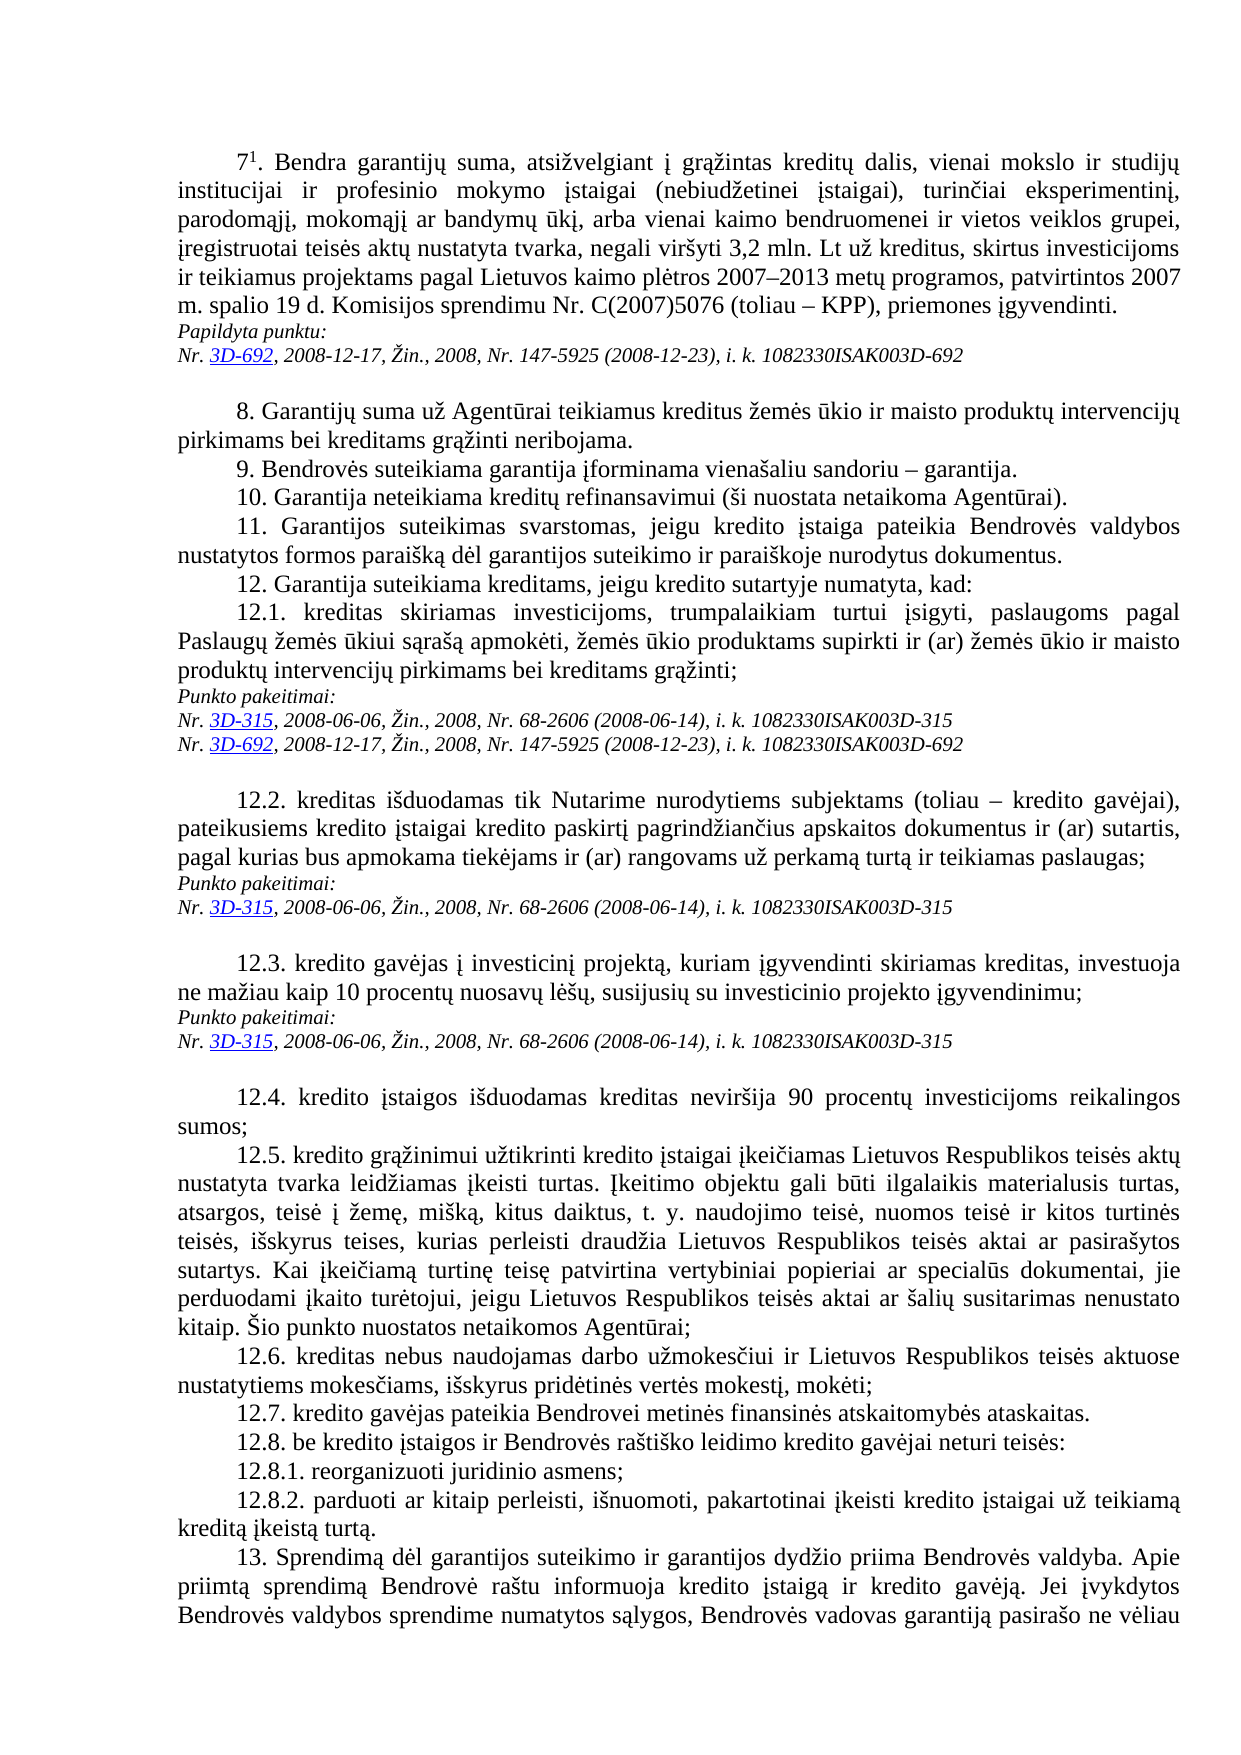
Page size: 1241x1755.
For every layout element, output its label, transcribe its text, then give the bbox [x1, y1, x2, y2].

text 12.7. kredito gavėjas pateikia Bendrovei metinės finansinės atskaitomybės ataskaitas. [177, 1398, 1181, 1427]
text 71. Bendra garantijų suma, atsižvelgiant į grąžintas kreditų dalis, vienai mokslo ir studijų institucijai ir profesinio mokymo įstaigai (nebiudžetinei įstaigai), turinčiai eksperimentinį, parodomąjį, mokomąjį ar bandymų ūkį, arba vienai kaimo bendruomenei ir vietos veiklos grupei, įregistruotai teisės aktų nustatyta tvarka, negali viršyti 3,2 mln. Lt už kreditus, skirtus investicijoms ir teikiamus projektams pagal Lietuvos kaimo plėtros 2007–2013 metų programos, patvirtintos 2007 m. spalio 19 d. Komisijos sprendimu Nr. C(2007)5076 (toliau – KPP), priemones įgyvendinti. [177, 147, 1181, 319]
text Nr. 3D-315, 2008-06-06, Žin., 2008, Nr. 68-2606 (2008-06-14), i. k. 1082330ISAK003D-315 [177, 895, 1181, 919]
text 12.1. kreditas skiriamas investicijoms, trumpalaikiam turtui įsigyti, paslaugoms pagal Paslaugų žemės ūkiui sąrašą apmokėti, žemės ūkio produktams supirkti ir (ar) žemės ūkio ir maisto produktų intervencijų pirkimams bei kreditams grąžinti; [177, 597, 1181, 684]
text Nr. 3D-692, 2008-12-17, Žin., 2008, Nr. 147-5925 (2008-12-23), i. k. 1082330ISAK003D-692 [177, 732, 1181, 756]
text 8. Garantijų suma už Agentūrai teikiamus kreditus žemės ūkio ir maisto produktų intervencijų pirkimams bei kreditams grąžinti neribojama. [177, 396, 1181, 454]
text 12.5. kredito grąžinimui užtikrinti kredito įstaigai įkeičiamas Lietuvos Respublikos teisės aktų nustatyta tvarka leidžiamas įkeisti turtas. Įkeitimo objektu gali būti ilgalaikis materialusis turtas, atsargos, teisė į žemę, mišką, kitus daiktus, t. y. naudojimo teisė, nuomos teisė ir kitos turtinės teisės, išskyrus teises, kurias perleisti draudžia Lietuvos Respublikos teisės aktai ar pasirašytos sutartys. Kai įkeičiamą turtinę teisę patvirtina vertybiniai popieriai ar specialūs dokumentai, jie perduodami įkaito turėtojui, jeigu Lietuvos Respublikos teisės aktai ar šalių susitarimas nenustato kitaip. Šio punkto nuostatos netaikomos Agentūrai; [177, 1140, 1181, 1341]
text 10. Garantija neteikiama kreditų refinansavimui (ši nuostata netaikoma Agentūrai). [177, 482, 1181, 511]
text 13. Sprendimą dėl garantijos suteikimo ir garantijos dydžio priima Bendrovės valdyba. Apie priimtą sprendimą Bendrovė raštu informuoja kredito įstaigą ir kredito gavėją. Jei įvykdytos Bendrovės valdybos sprendime numatytos sąlygos, Bendrovės vadovas garantiją pasirašo ne vėliau [177, 1542, 1181, 1628]
text 12.8.1. reorganizuoti juridinio asmens; [177, 1456, 1181, 1485]
text 9. Bendrovės suteikiama garantija įforminama vienašaliu sandoriu – garantija. [177, 454, 1181, 482]
text 11. Garantijos suteikimas svarstomas, jeigu kredito įstaiga pateikia Bendrovės valdybos nustatytos formos paraišką dėl garantijos suteikimo ir paraiškoje nurodytus dokumentus. [177, 511, 1181, 569]
text Nr. 3D-315, 2008-06-06, Žin., 2008, Nr. 68-2606 (2008-06-14), i. k. 1082330ISAK003D-315 [177, 1029, 1181, 1053]
text Nr. 3D-315, 2008-06-06, Žin., 2008, Nr. 68-2606 (2008-06-14), i. k. 1082330ISAK003D-315 [177, 708, 1181, 732]
text Nr. 3D-692, 2008-12-17, Žin., 2008, Nr. 147-5925 (2008-12-23), i. k. 1082330ISAK003D-692 [177, 343, 1181, 367]
text 12.6. kreditas nebus naudojamas darbo užmokesčiui ir Lietuvos Respublikos teisės aktuose nustatytiems mokesčiams, išskyrus pridėtinės vertės mokestį, mokėti; [177, 1341, 1181, 1398]
text Punkto pakeitimai: [177, 684, 1181, 708]
text 12. Garantija suteikiama kreditams, jeigu kredito sutartyje numatyta, kad: [177, 569, 1181, 597]
text Papildyta punktu: [177, 319, 1181, 343]
text 12.4. kredito įstaigos išduodamas kreditas neviršija 90 procentų investicijoms reikalingos sumos; [177, 1082, 1181, 1140]
text 12.2. kreditas išduodamas tik Nutarime nurodytiems subjektams (toliau – kredito gavėjai), pateikusiems kredito įstaigai kredito paskirtį pagrindžiančius apskaitos dokumentus ir (ar) sutartis, pagal kurias bus apmokama tiekėjams ir (ar) rangovams už perkamą turtą ir teikiamas paslaugas; [177, 785, 1181, 871]
text 12.3. kredito gavėjas į investicinį projektą, kuriam įgyvendinti skiriamas kreditas, investuoja ne mažiau kaip 10 procentų nuosavų lėšų, susijusių su investicinio projekto įgyvendinimu; [177, 948, 1181, 1005]
text 12.8. be kredito įstaigos ir Bendrovės raštiško leidimo kredito gavėjai neturi teisės: [177, 1427, 1181, 1456]
text Punkto pakeitimai: [177, 871, 1181, 895]
text Punkto pakeitimai: [177, 1005, 1181, 1029]
text 12.8.2. parduoti ar kitaip perleisti, išnuomoti, pakartotinai įkeisti kredito įstaigai už teikiamą kreditą įkeistą turtą. [177, 1485, 1181, 1542]
